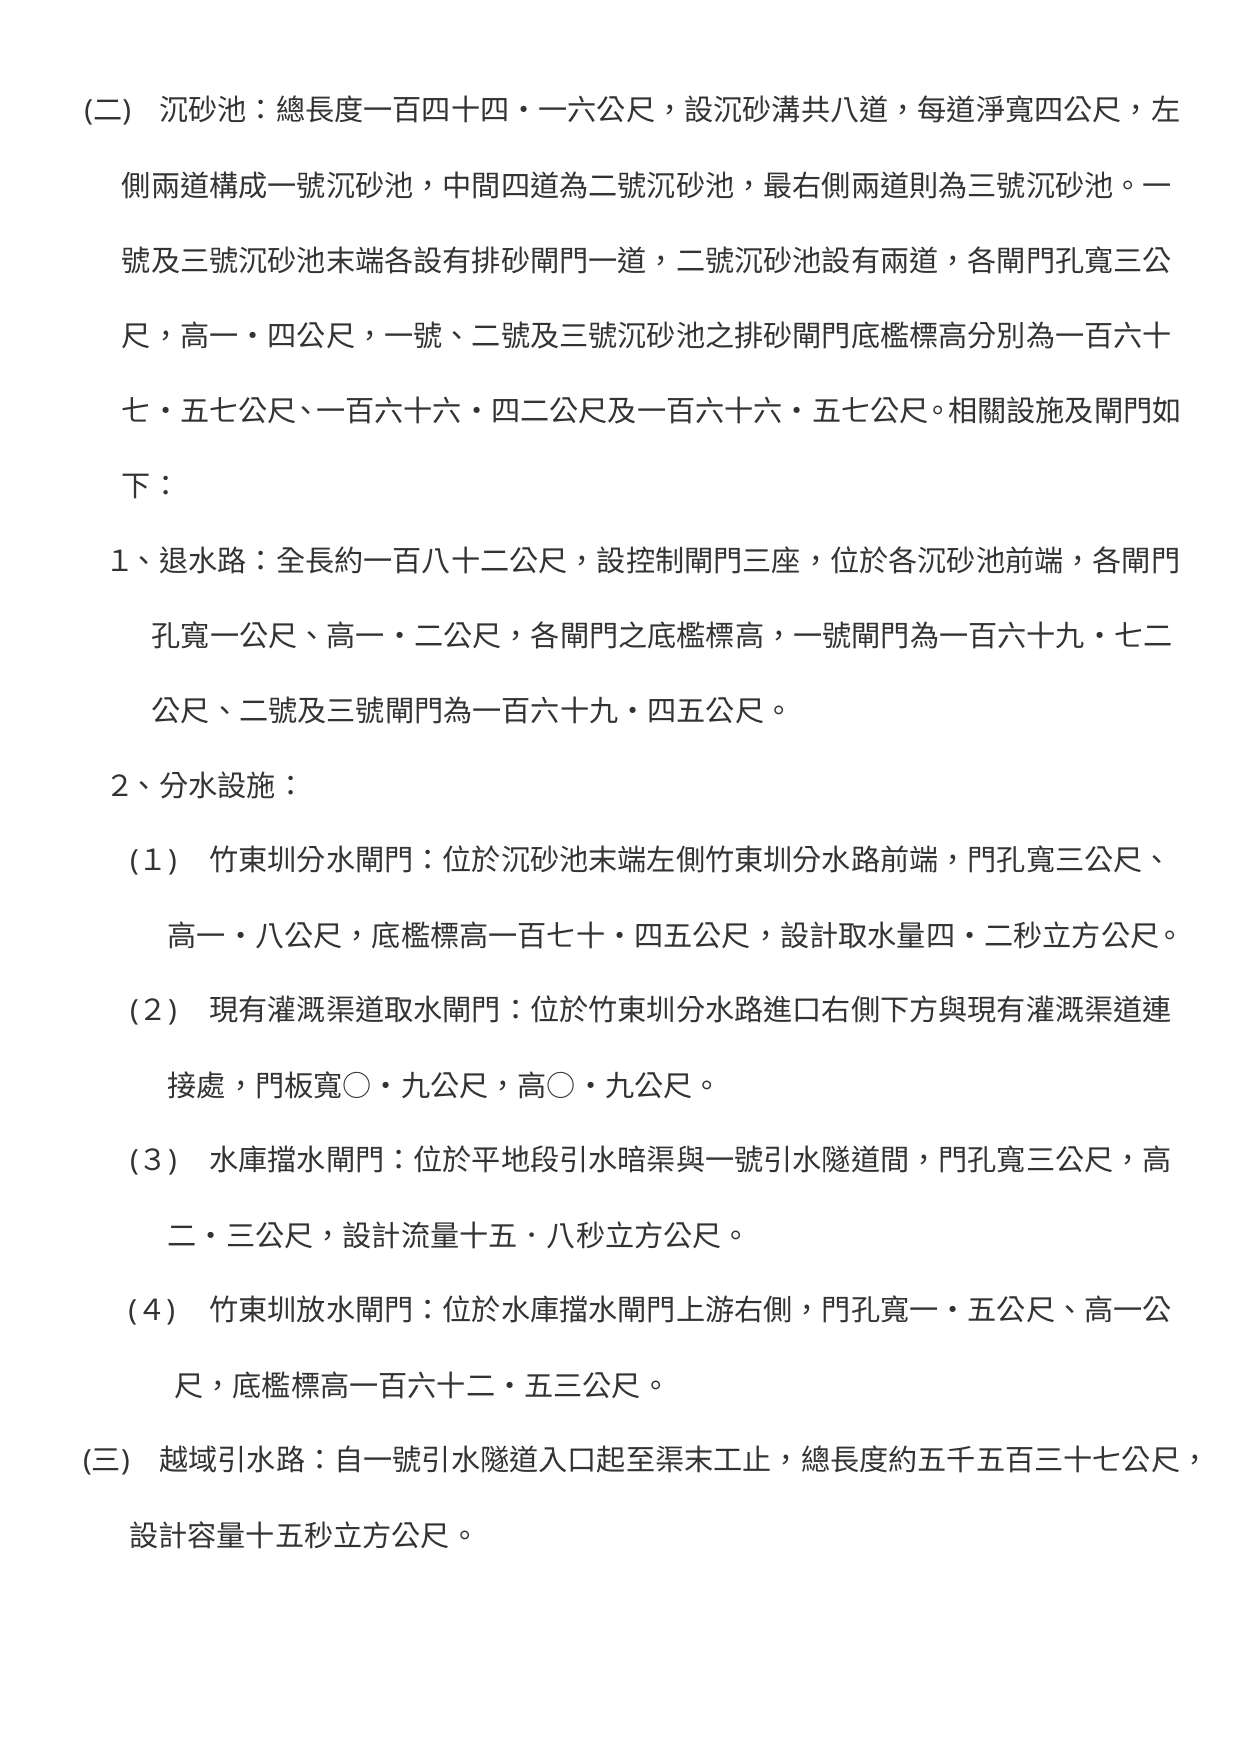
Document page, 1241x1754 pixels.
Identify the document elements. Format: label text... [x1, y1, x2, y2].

text (三) 越域引水路：自一號引水隧道入口起至渠末工止，總長度約五千五百三十七公尺，設計容量十五秒立方公尺。 [83, 1421, 1181, 1571]
text (１) 竹東圳分水閘門：位於沉砂池末端左側竹東圳分水路前端，門孔寬三公尺、高一‧八公尺，底檻標高一百七十‧四五公尺，設計取水量四‧二秒立方公尺。 [130, 821, 1181, 971]
text １、 退水路：全長約一百八十二公尺，設控制閘門三座，位於各沉砂池前端，各閘門孔寬一公尺、高一‧二公尺，各閘門之底檻標高，一號閘門為一百六十九‧七二公尺、二號及三號閘門為一百六十九‧四五公尺。 [105, 521, 1181, 746]
text ２、 分水設施： [105, 746, 1181, 821]
text (３) 水庫擋水閘門：位於平地段引水暗渠與一號引水隧道間，門孔寬三公尺，高二‧三公尺，設計流量十五．八秒立方公尺。 [130, 1121, 1181, 1271]
text (２) 現有灌溉渠道取水閘門：位於竹東圳分水路進口右側下方與現有灌溉渠道連接處，門板寬○‧九公尺，高○‧九公尺。 [130, 971, 1181, 1121]
text (４) 竹東圳放水閘門：位於水庫擋水閘門上游右側，門孔寬一‧五公尺、高一公尺，底檻標高一百六十二‧五三公尺。 [128, 1271, 1181, 1421]
text (二) 沉砂池：總長度一百四十四‧一六公尺，設沉砂溝共八道，每道淨寬四公尺，左側兩道構成一號沉砂池，中間四道為二號沉砂池，最右側兩道則為三號沉砂池。一號及三號沉砂池末端各設有排砂閘門一道，二號沉砂池設有兩道，各閘門孔寬三公尺，高一‧四公尺，一號、二號及三號沉砂池之排砂閘門底檻標高分別為一百六十七‧五七公尺、一百六十六‧四二公尺及一百六十六‧五七公尺。相關設施及閘門如下： [84, 71, 1181, 521]
